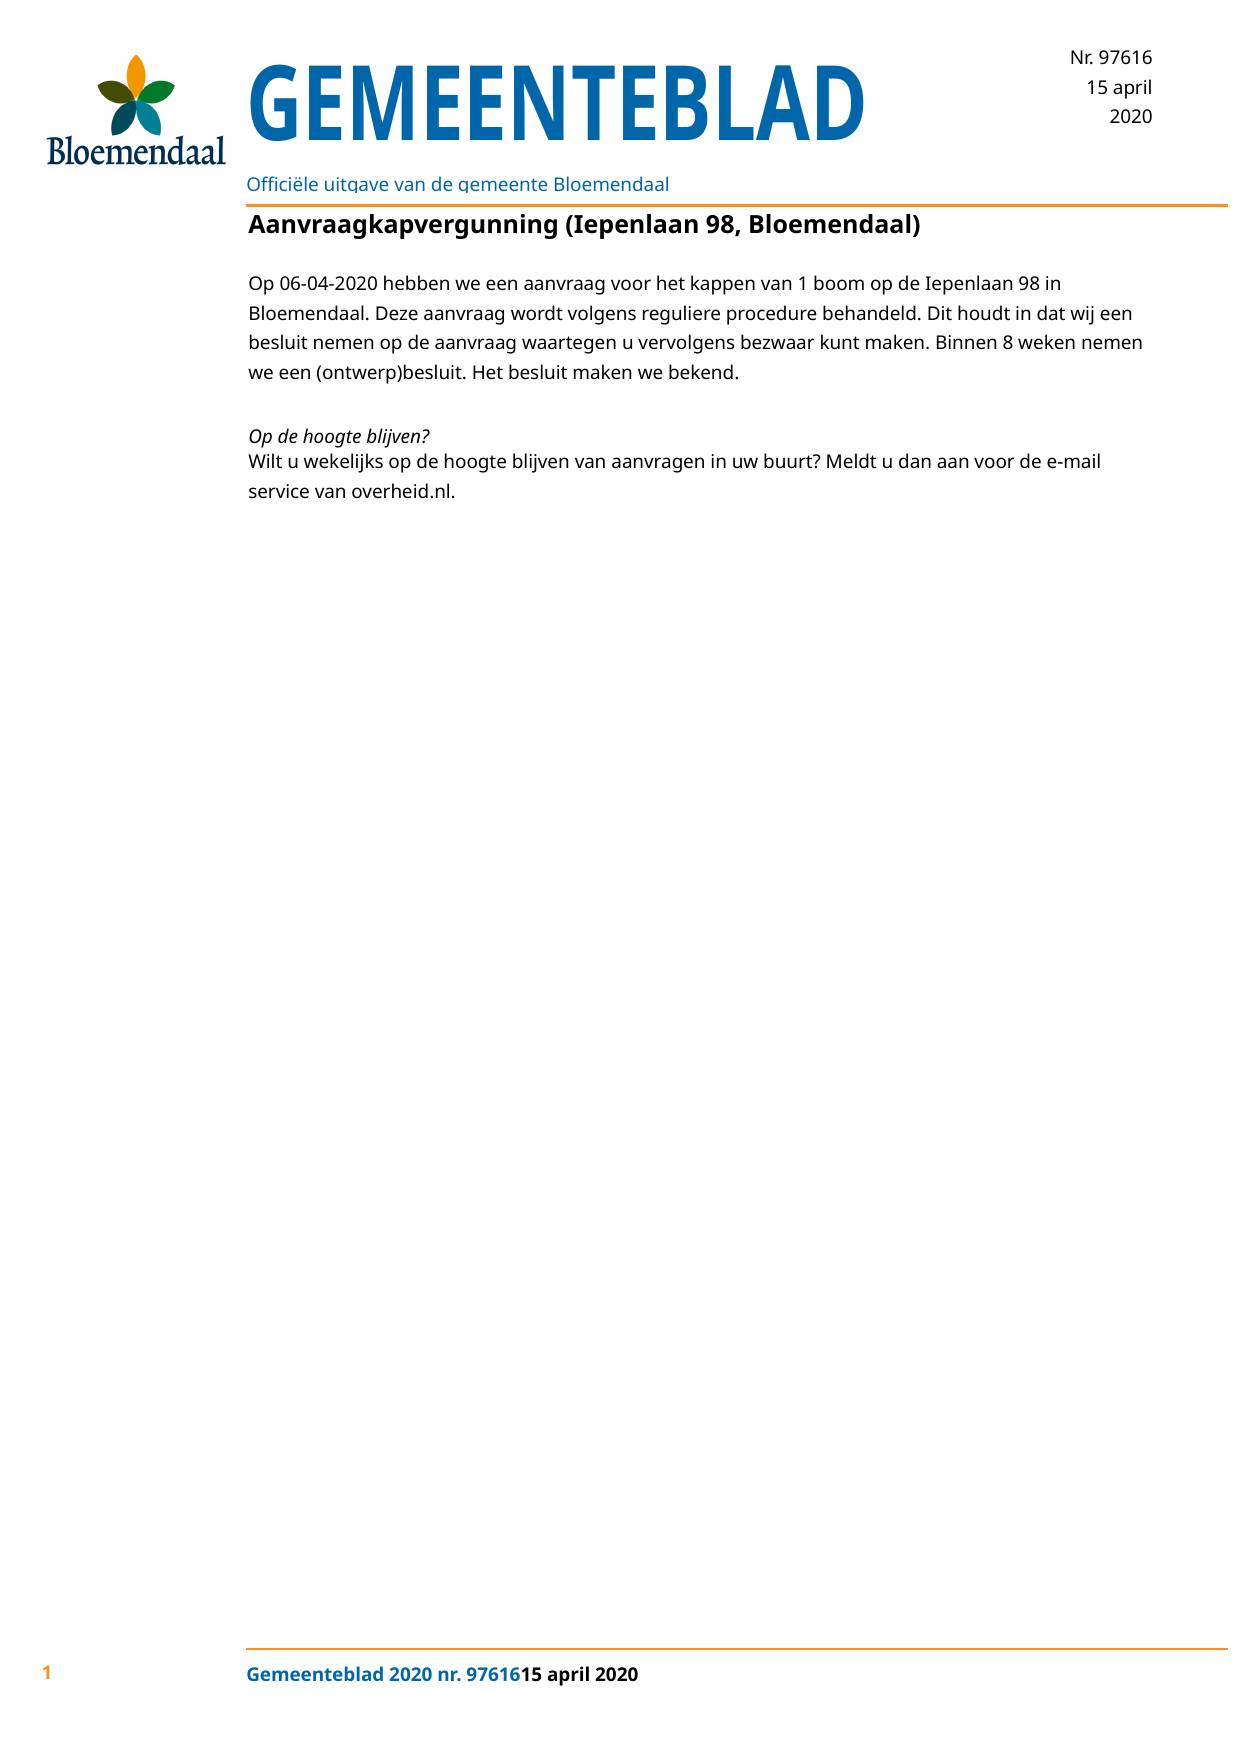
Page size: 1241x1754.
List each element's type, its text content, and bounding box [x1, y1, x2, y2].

text Wilt u wekelijks op de hoogte blijven van aanvragen in uw buurt? Meldt u dan aan voor de e-mail service van overheid.nl. [248, 449, 1152, 504]
text Aanvraagkapvergunning (Iepenlaan 98, Bloemendaal) [248, 207, 1152, 241]
picture [41, 47, 231, 172]
text Op de hoogte blijven? [248, 423, 1152, 449]
text Op 06-04-2020 hebben we een aanvraag voor het kappen van 1 boom op de Iepenlaan 98 in Bloemendaal. Deze aanvraag wordt volgens reguliere procedure behandeld. Dit houdt in dat wij een besluit nemen op de aanvraag waartegen u vervolgens bezwaar kunt maken. Binnen 8 weken nemen we een (ontwerp)besluit. Het besluit maken we bekend. [248, 270, 1152, 385]
